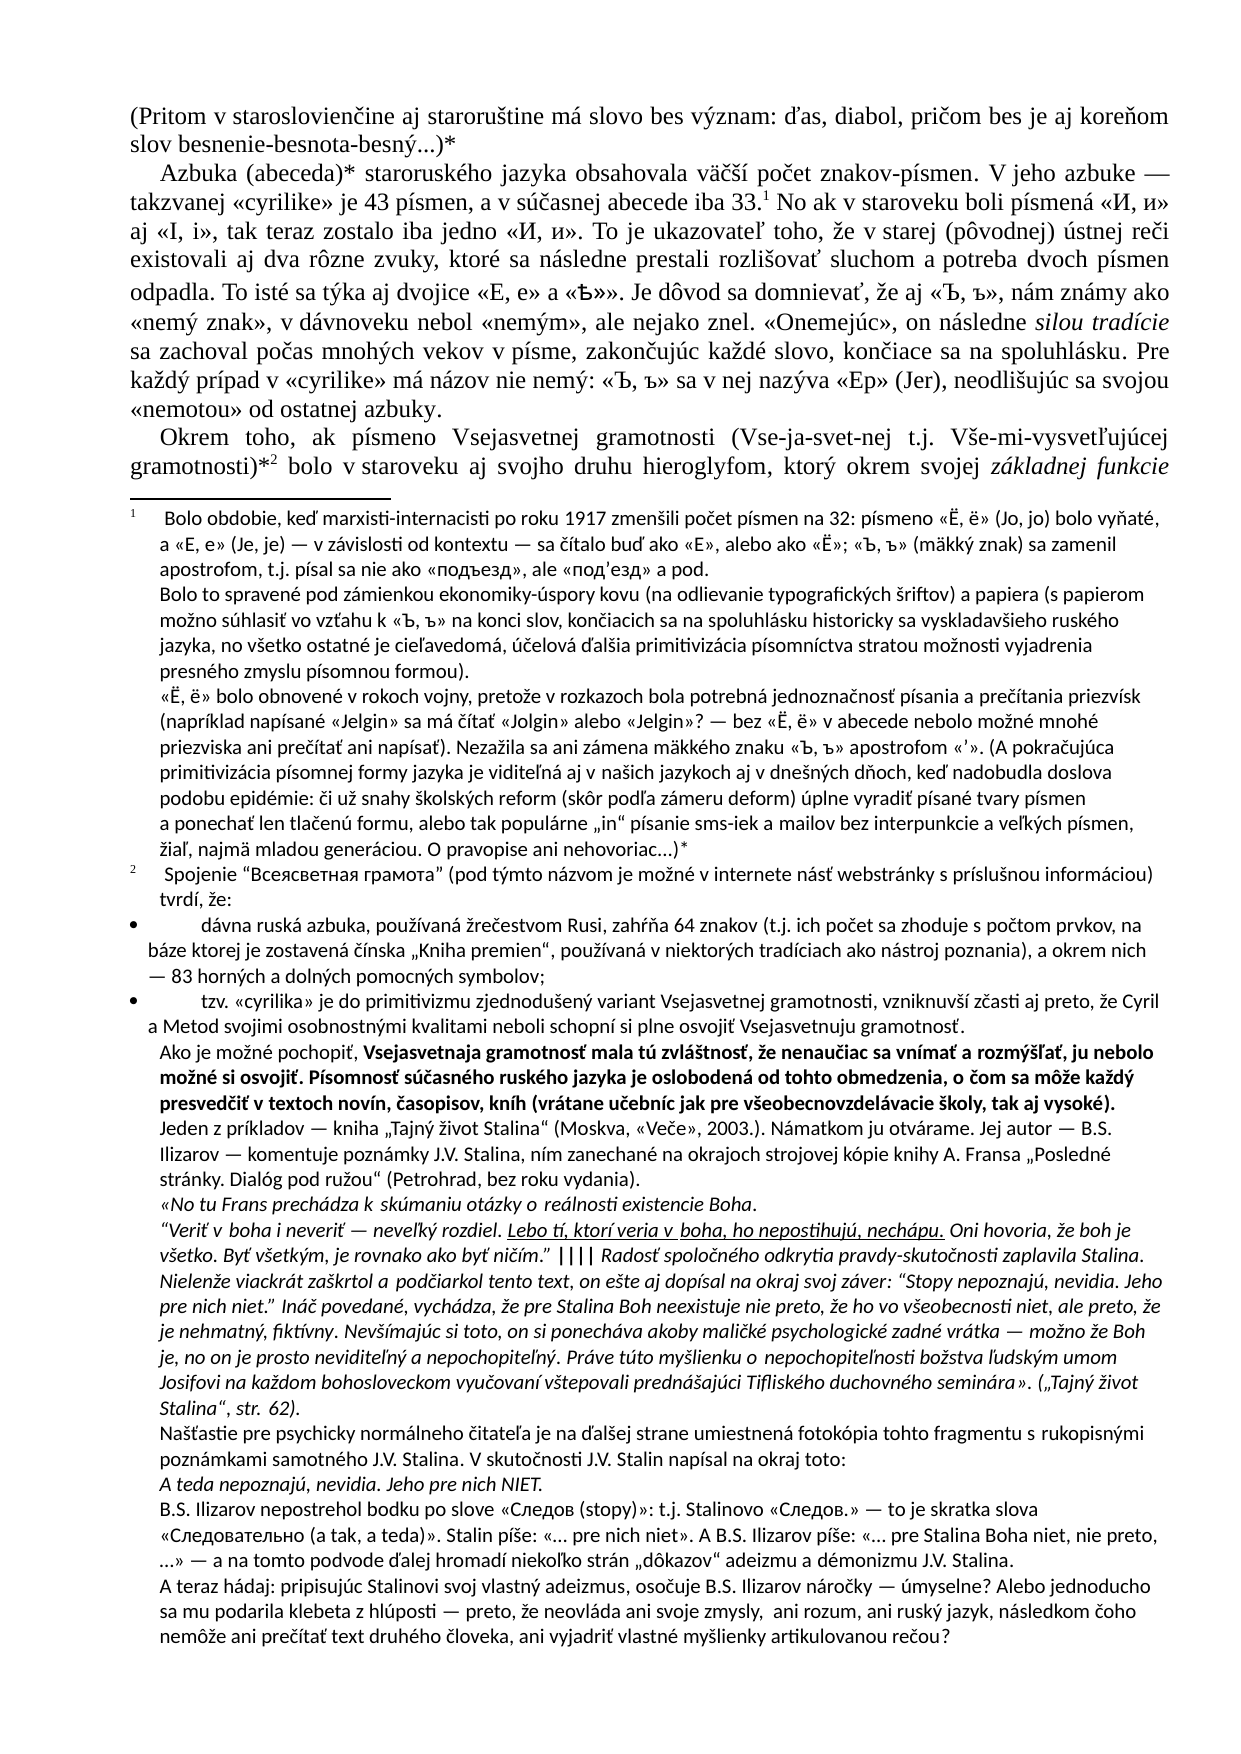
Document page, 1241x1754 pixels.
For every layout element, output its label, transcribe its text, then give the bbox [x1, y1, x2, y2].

text B.S. Ilizarov nepostrehol bodku po slove «Следов (stopy)»: t.j. Stalinovo «Сле­дов.» — to je skratka slova «Следовательно (a tak, a teda)». Stalin píše: «… pre nich niet». А B.S. Ilizarov píše: «… pre Stalina Boha niet, nie preto, …» — a na tomto podvode ďalej hromadí niekoľko strán „dôkazov“ adeizmu a démonizmu J.V. Stalina. [130, 1497, 1169, 1573]
text «No tu Frans prechádza k skúmaniu otázky o reálnosti existencie Boha. [130, 1192, 1169, 1217]
text A teda nepoznajú, nevidia. Jeho pre nich NIET. [130, 1471, 1169, 1497]
text “Veriť v boha i neveriť — neveľký rozdiel. Lebo tí, ktorí veria v boha, ho nepostihujú, nechápu. Оni hovoria, že boh je všetko. Byť všetkým, je rovnako ako byť ničím.” |||| Radosť spoločného odkrytia pravdy-skutočnosti zaplavila Stalina. Nielenže viackrát zaškrtol a podčiarkol tento text, on ešte aj dopísal na okraj svoj záver: “Stopy nepoznajú, nevidia. Jeho pre nich niet.” Ináč povedané, vychádza, že pre Stalina Boh neexistuje nie preto, že ho vo všeobecnosti niet, ale preto, že je nehmatný, fiktívny. Nevšímajúc si toto, on si ponecháva akoby maličké psychologické zadné vrátka — možno že Boh je, no on je prosto neviditeľný a nepochopiteľný. Práve túto myšlienku o nepochopiteľnosti božstva ľudským umom Josifovi na každom bohosloveckom vyučovaní vštepovali prednášajúci Tifliského duchovného seminára». („Tajný život Stalina“, str. 62). [130, 1217, 1169, 1420]
text «Ё, ё» bolo obnovené v rokoch vojny, pretože v rozkazoch bola potrebná jednoznačnosť písania a prečítania priezvísk (napríklad napísané «Jelgin» sa má čítať «Jolgin» alebo «Jelgin»? — bez «Ё, ё» v abecede nebolo možné mnohé priezviska ani prečítať ani napísať). Nezažila sa ani zámena mäkkého znaku «Ъ, ъ» аpostrofom «’». (A pokračujúca primitivizácia písomnej formy jazyka je viditeľná aj v našich jazykoch aj v dnešných dňoch, keď nadobudla doslova podobu epidémie: či už snahy školských reform (skôr podľa zámeru deform) úplne vyradiť písané tvary písmen a ponechať len tlačenú formu, alebo tak populárne „in“ písanie sms-iek a mailov bez interpunkcie a veľkých písmen, žiaľ, najmä mladou generáciou. O pravopise ani nehovoriac...)* [130, 683, 1169, 861]
text Bolo to spravené pod zámienkou ekonomiky-úspory kovu (na odlievanie typografických šriftov) a papiera (s papierom možno súhlasiť vo vzťahu k «Ъ, ъ» na konci slov, končiacich sa na spoluhlásku historicky sa vyskladavšieho ruského jazyka, no všetko ostatné je cieľavedomá, účelová ďalšia primitivizácia písomníctva stratou možnosti vyjadrenia presného zmyslu písomnou formou). [130, 582, 1169, 683]
text (Pritom v staroslovienčine aj staroruštine má slovo bes význam: ďas, diabol, pričom bes je aj koreňom slov besnenie-besnota-besný...)* [130, 101, 1169, 158]
text Аzbuka (abeceda)* staroruského jazyka obsahovala väčší počet znakov-písmen. V jeho azbuke — takzvanej «cyrilike» je 43 písmen, a v súčasnej abecede iba 33. No ak v staroveku boli písmená «И, и» aj «I, i», tak teraz zostalo iba jedno «И, и». To je ukazovateľ toho, že v starej (pôvodnej) ústnej reči existovali aj dva rôzne zvuky, ktoré sa následne prestali rozlišovať sluchom a potreba dvoch písmen odpadla. То isté sa týka aj dvojice «Е, е» a «ѣ»». Je dôvod sa domnievať, že aj «Ъ, ъ», nám známy ako «nemý znak», v dávnoveku nebol «nemým», аle nejako znel. «Оnemejúc», оn následne silou tradície sa zachoval počas mnohých vekov v písme, zakončujúc každé slovo, končiace sa na spoluhlásku. Pre každý prípad v «cyrilike» má názov nie nemý: «Ъ, ъ» sa v nej nazýva «Ер» (Jer), neodlišujúc sa svojou «nemotou» od ostatnej azbuky. [130, 158, 1169, 422]
list tzv. «cyrilika» je do primitivizmu zjednodušený variant Vsejasvetnej gramotnosti, vzniknuvší zčasti aj preto, že Cyril a Metod svojimi osobnostnými kvalitami neboli schopní si plne osvojiť Vsejasvetnuju gramotnosť. [130, 988, 1169, 1039]
list dávna ruská azbuka, používaná žrečestvom Rusi, zahŕňa 64 znakov (t.j. ich počet sa zhoduje s počtom prvkov, na báze ktorej je zostavená čínska „Kniha premien“, používaná v niektorých tradíciach ako nástroj poznania), а okrem nich — 83 horných a dolných pomocných symbolov; [130, 912, 1169, 988]
text Jeden z príkladov — kniha „Tajný život Stalina“ (Моskva, «Veče», 2003.). Námatkom ju otvárame. Jej autor — B.S. Ilizarov — komentuje poznámky J.V. Stalina, ním zanechané na okrajoch strojovej kópie knihy A. Fransa „Posledné stránky. Dialóg pod ružou“ (Petrohrad, bez roku vydania). [130, 1115, 1169, 1192]
text Okrem toho, ak písmeno Vsejasvetnej gramotnosti (Vse-ja-svet-nej t.j. Vše-mi-vysvetľujúcej gramotnosti)* bolo v staroveku aj svojho druhu hieroglyfom, ktorý okrem svojej základnej funkcie [130, 422, 1169, 480]
text Bolo obdobie, keď marxisti-internacisti po roku 1917 zmenšili počet písmen na 32: písmeno «Ё, ё» (Jo, jo) bolo vyňaté, а «Е, е» (Je, je) — v závislosti od kontextu — sa čítalo buď ako «Е», alebo ako «Ё»; «Ъ, ъ» (mäkký znak) sa zamenil apostrofom, t.j. písal sa nie ako «подъезд», аle «под’езд» a pod. [130, 505, 1169, 582]
text Našťastie pre psychicky normálneho čitateľa je na ďalšej strane umiestnená fotokópia tohto fragmentu s rukopisnými poznámkami samotného J.V. Stalina. V skutočnosti J.V. Stalin napísal na okraj toto: [130, 1420, 1169, 1471]
text A teraz hádaj: pripisujúc Stalinovi svoj vlastný adeizmus, osočuje B.S. Ilizarov náročky — úmyselne? Alebo jednoducho sa mu podarila klebeta z hlúposti — preto, že neovláda ani svoje zmysly, ani rozum, ani ruský jazyk, následkom čoho nemôže ani prečítať text druhého človeka, ani vyjadriť vlastné myšlienky artikulovanou rečou? [130, 1573, 1169, 1649]
text Spojenie “Всеясветная грамота” (pod týmto názvom je možné v internete násť webstránky s príslušnou informáciou) tvrdí, že: [130, 861, 1169, 912]
text Ako je možné pochopiť, Vsejasvetnaja gramotnosť mala tú zvláštnosť, že nenaučiac sa vnímať a rozmýšľať, ju nebolo možné si osvojiť. Písomnosť súčasného ruského jazyka je oslobodená od tohto obmedzenia, o čom sa môže každý presvedčiť v textoch novín, časopisov, kníh (vrátane učebníc jak pre všeobecnovzdelávacie školy, tak aj vysoké). [130, 1039, 1169, 1115]
